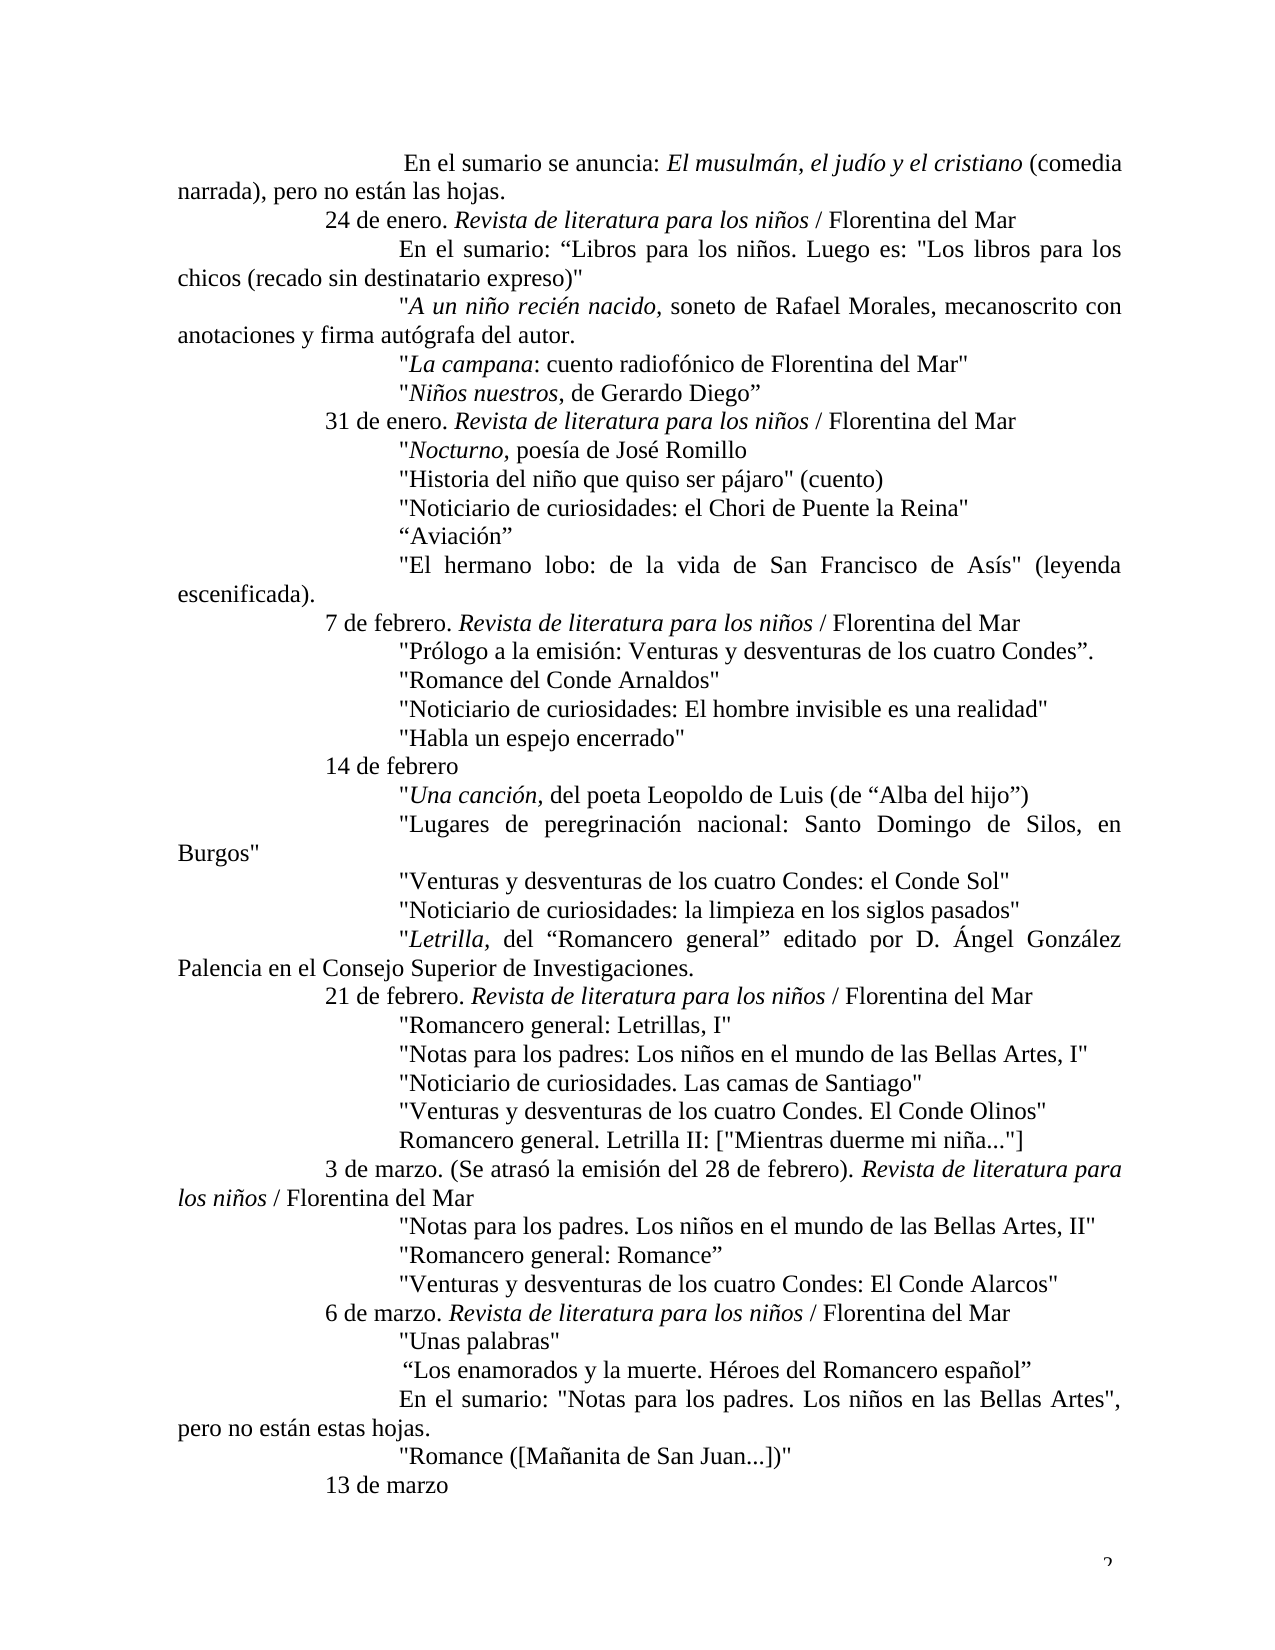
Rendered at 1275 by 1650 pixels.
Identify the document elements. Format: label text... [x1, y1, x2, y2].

text "Niños nuestros, de Gerardo Diego” [177, 378, 1122, 406]
text "Habla un espejo encerrado" [177, 723, 1122, 751]
text "Historia del niño que quiso ser pájaro" (cuento) [177, 464, 1122, 493]
text 7 de febrero. Revista de literatura para los niños / Florentina del Mar [177, 608, 1122, 636]
text En el sumario: “Libros para los niños. Luego es: "Los libros para los chicos (recado sin destinatario expreso)" [177, 234, 1122, 291]
text 21 de febrero. Revista de literatura para los niños / Florentina del Mar [177, 981, 1122, 1010]
text "La campana: cuento radiofónico de Florentina del Mar" [177, 349, 1122, 378]
text "Notas para los padres. Los niños en el mundo de las Bellas Artes, II" [177, 1211, 1122, 1240]
text "Notas para los padres: Los niños en el mundo de las Bellas Artes, I" [177, 1039, 1122, 1068]
text "El hermano lobo: de la vida de San Francisco de Asís" (leyenda escenificada). [177, 550, 1122, 608]
text En el sumario: "Notas para los padres. Los niños en las Bellas Artes", pero no están estas hojas. [177, 1384, 1122, 1441]
text Romancero general. Letrilla II: ["Mientras duerme mi niña..."] [177, 1125, 1122, 1154]
text 31 de enero. Revista de literatura para los niños / Florentina del Mar [177, 406, 1122, 435]
text “Los enamorados y la muerte. Héroes del Romancero español” [177, 1355, 1122, 1384]
text "Romancero general: Romance” [177, 1240, 1122, 1269]
text "Romance ([Mañanita de San Juan...])" [325, 1441, 1122, 1470]
text "Letrilla, del “Romancero general” editado por D. Ángel González Palencia en el Consejo Superior de Investigaciones. [177, 924, 1122, 981]
text "Romance del Conde Arnaldos" [177, 665, 1122, 694]
text 6 de marzo. Revista de literatura para los niños / Florentina del Mar [177, 1298, 1122, 1326]
text "Una canción, del poeta Leopoldo de Luis (de “Alba del hijo”) [177, 780, 1122, 809]
text 24 de enero. Revista de literatura para los niños / Florentina del Mar [177, 205, 1122, 234]
text "Nocturno, poesía de José Romillo [177, 435, 1122, 464]
text "Prólogo a la emisión: Venturas y desventuras de los cuatro Condes”. [177, 636, 1122, 665]
text "Romancero general: Letrillas, I" [177, 1010, 1122, 1039]
text "Venturas y desventuras de los cuatro Condes: El Conde Alarcos" [325, 1269, 1122, 1298]
text "Venturas y desventuras de los cuatro Condes: el Conde Sol" [177, 866, 1122, 895]
text 3 de marzo. (Se atrasó la emisión del 28 de febrero). Revista de literatura para los niños / Florentina del Mar [177, 1154, 1122, 1211]
text "A un niño recién nacido, soneto de Rafael Morales, mecanoscrito con anotaciones y firma autógrafa del autor. [177, 291, 1122, 349]
text "Noticiario de curiosidades: El hombre invisible es una realidad" [177, 694, 1122, 723]
text "Venturas y desventuras de los cuatro Condes. El Conde Olinos" [177, 1096, 1122, 1125]
text 14 de febrero [177, 751, 1122, 780]
text En el sumario se anuncia: El musulmán, el judío y el cristiano (comedia narrada), pero no están las hojas. [177, 148, 1122, 205]
text "Unas palabras" [177, 1326, 1122, 1355]
text “Aviación” [177, 521, 1122, 550]
text "Noticiario de curiosidades: el Chori de Puente la Reina" [177, 493, 1122, 521]
text 13 de marzo [177, 1470, 1122, 1499]
text "Lugares de peregrinación nacional: Santo Domingo de Silos, en Burgos" [177, 809, 1122, 866]
text "Noticiario de curiosidades. Las camas de Santiago" [177, 1068, 1122, 1096]
text "Noticiario de curiosidades: la limpieza en los siglos pasados" [177, 895, 1122, 924]
